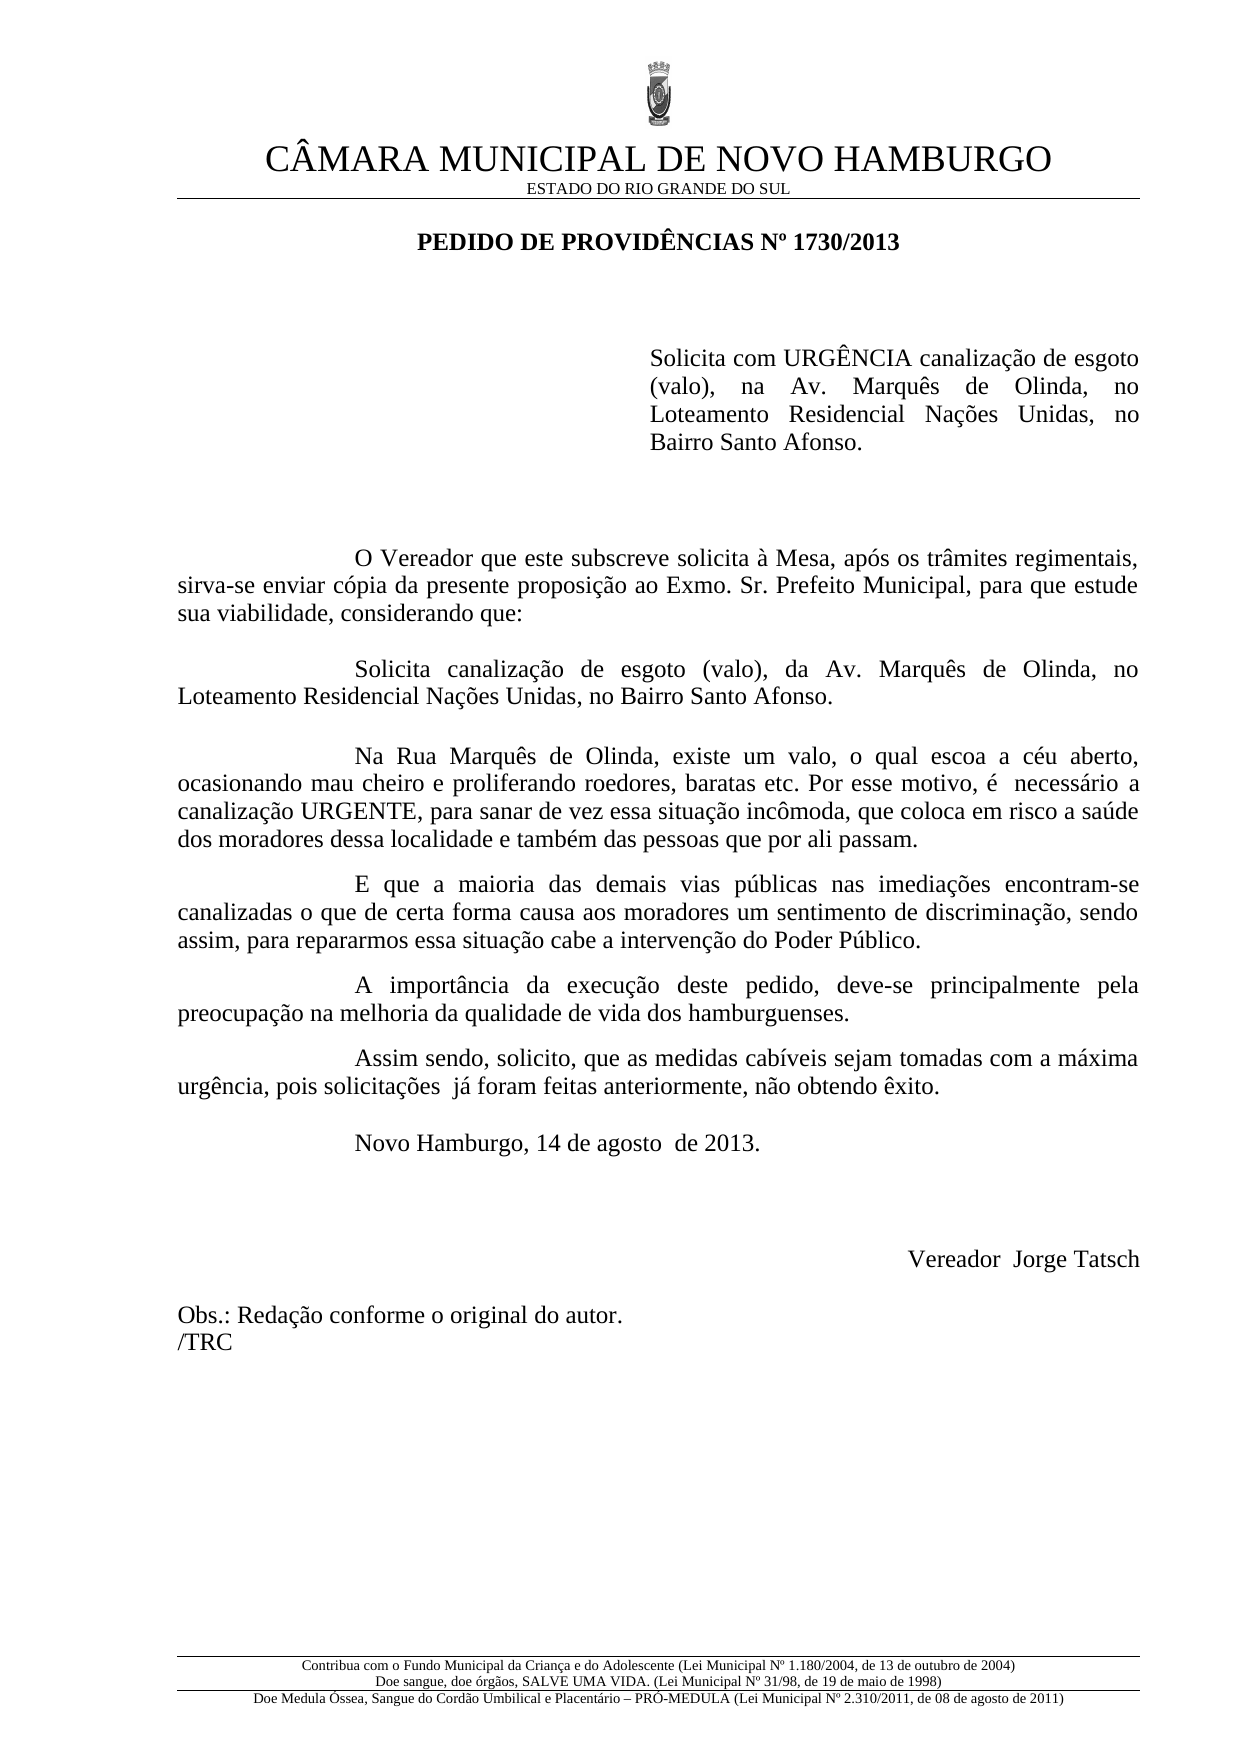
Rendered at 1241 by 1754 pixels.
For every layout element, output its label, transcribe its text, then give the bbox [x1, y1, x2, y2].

text Solicita canalização de esgoto (valo), da Av. Marquês de Olinda, no Loteamento Residencial Nações Unidas, no Bairro Santo Afonso. [177, 655, 1140, 710]
text O Vereador que este subscreve solicita à Mesa, após os trâmites regimentais, sirva-se enviar cópia da presente proposição ao Exmo. Sr. Prefeito Municipal, para que estude sua viabilidade, considerando que: [177, 544, 1140, 627]
text Na Rua Marquês de Olinda, existe um valo, o qual escoa a céu aberto, ocasionando mau cheiro e proliferando roedores, baratas etc. Por esse motivo, é necessário a canalização URGENTE, para sanar de vez essa situação incômoda, que coloca em risco a saúde dos moradores dessa localidade e também das pessoas que por ali passam. [177, 742, 1140, 853]
text Solicita com URGÊNCIA canalização de esgoto (valo), na Av. Marquês de Olinda, no Loteamento Residencial Nações Unidas, no Bairro Santo Afonso. [649, 344, 1140, 455]
text /TRC [177, 1328, 1140, 1356]
text Assim sendo, solicito, que as medidas cabíveis sejam tomadas com a máxima urgência, pois solicitações já foram feitas anteriormente, não obtendo êxito. [177, 1044, 1140, 1100]
text E que a maioria das demais vias públicas nas imediações encontram-se canalizadas o que de certa forma causa aos moradores um sentimento de discriminação, sendo assim, para repararmos essa situação cabe a intervenção do Poder Público. [177, 870, 1140, 953]
text Vereador Jorge Tatsch [177, 1245, 1140, 1273]
text Obs.: Redação conforme o original do autor. [177, 1301, 1140, 1328]
text A importância da execução deste pedido, deve-se principalmente pela preocupação na melhoria da qualidade de vida dos hamburguenses. [177, 971, 1140, 1027]
text Novo Hamburgo, 14 de agosto de 2013. [177, 1129, 1140, 1157]
text PEDIDO DE PROVIDÊNCIAS Nº 1730/2013 [177, 228, 1140, 256]
